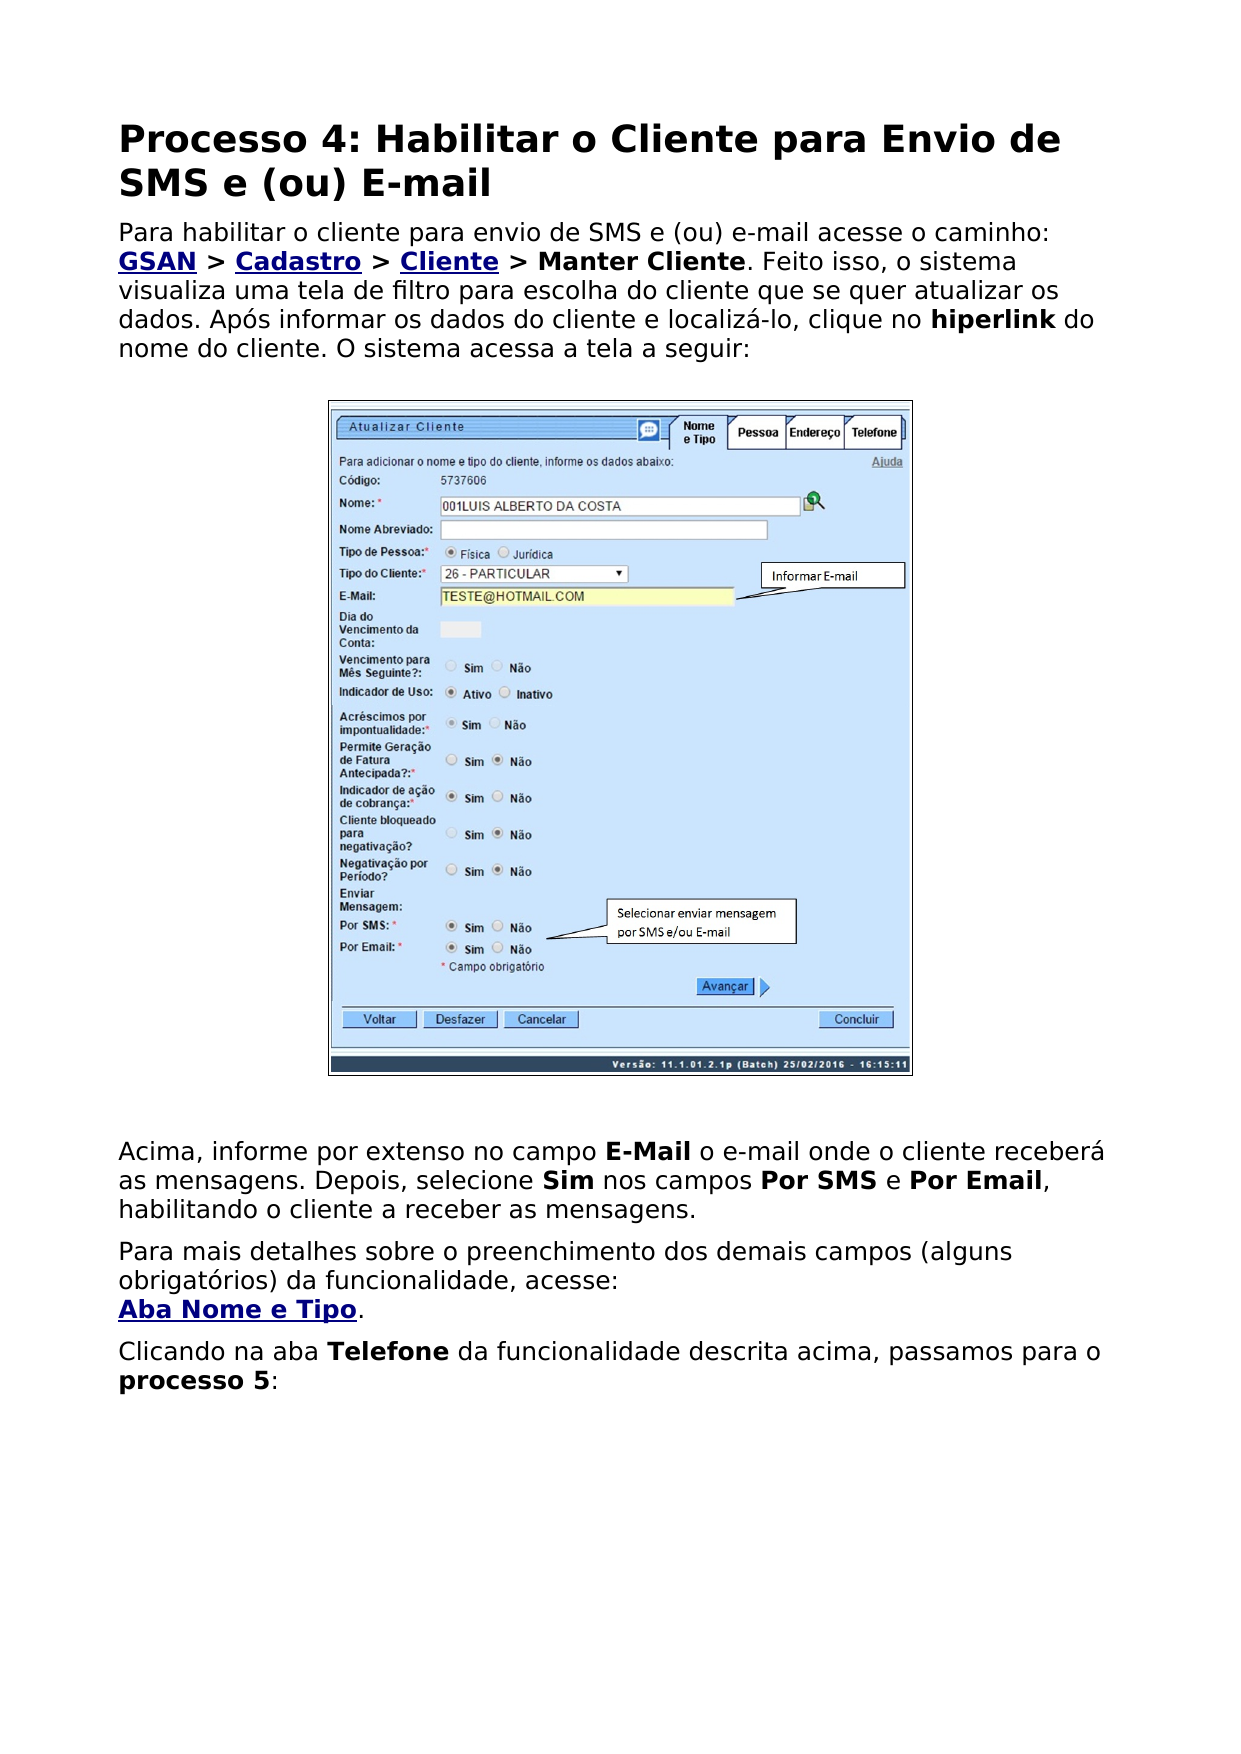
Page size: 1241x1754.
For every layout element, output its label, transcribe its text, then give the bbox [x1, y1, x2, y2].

subtitle Processo 4: Habilitar o Cliente para Envio de SMS e (ou) E-mail [118, 118, 1122, 205]
text Clicando na aba Telefone da funcionalidade descrita acima, passamos para o processo 5: [118, 1337, 1122, 1395]
text Acima, informe por extenso no campo E-Mail o e-mail onde o cliente receberá as mensagens. Depois, selecione Sim nos campos Por SMS e Por Email, habilitando o cliente a receber as mensagens. [118, 1137, 1122, 1224]
picture [330, 402, 910, 1072]
text Para mais detalhes sobre o preenchimento dos demais campos (alguns obrigatórios) da funcionalidade, acesse: Aba Nome e Tipo. [118, 1237, 1122, 1324]
text Para habilitar o cliente para envio de SMS e (ou) e-mail acesse o caminho: GSAN > Cadastro > Cliente > Manter Cliente. Feito isso, o sistema visualiza uma tela de filtro para escolha do cliente que se quer atualizar os dados. Após informar os dados do cliente e localizá-lo, clique no hiperlink do nome do cliente. O sistema acessa a tela a seguir: [118, 218, 1122, 364]
